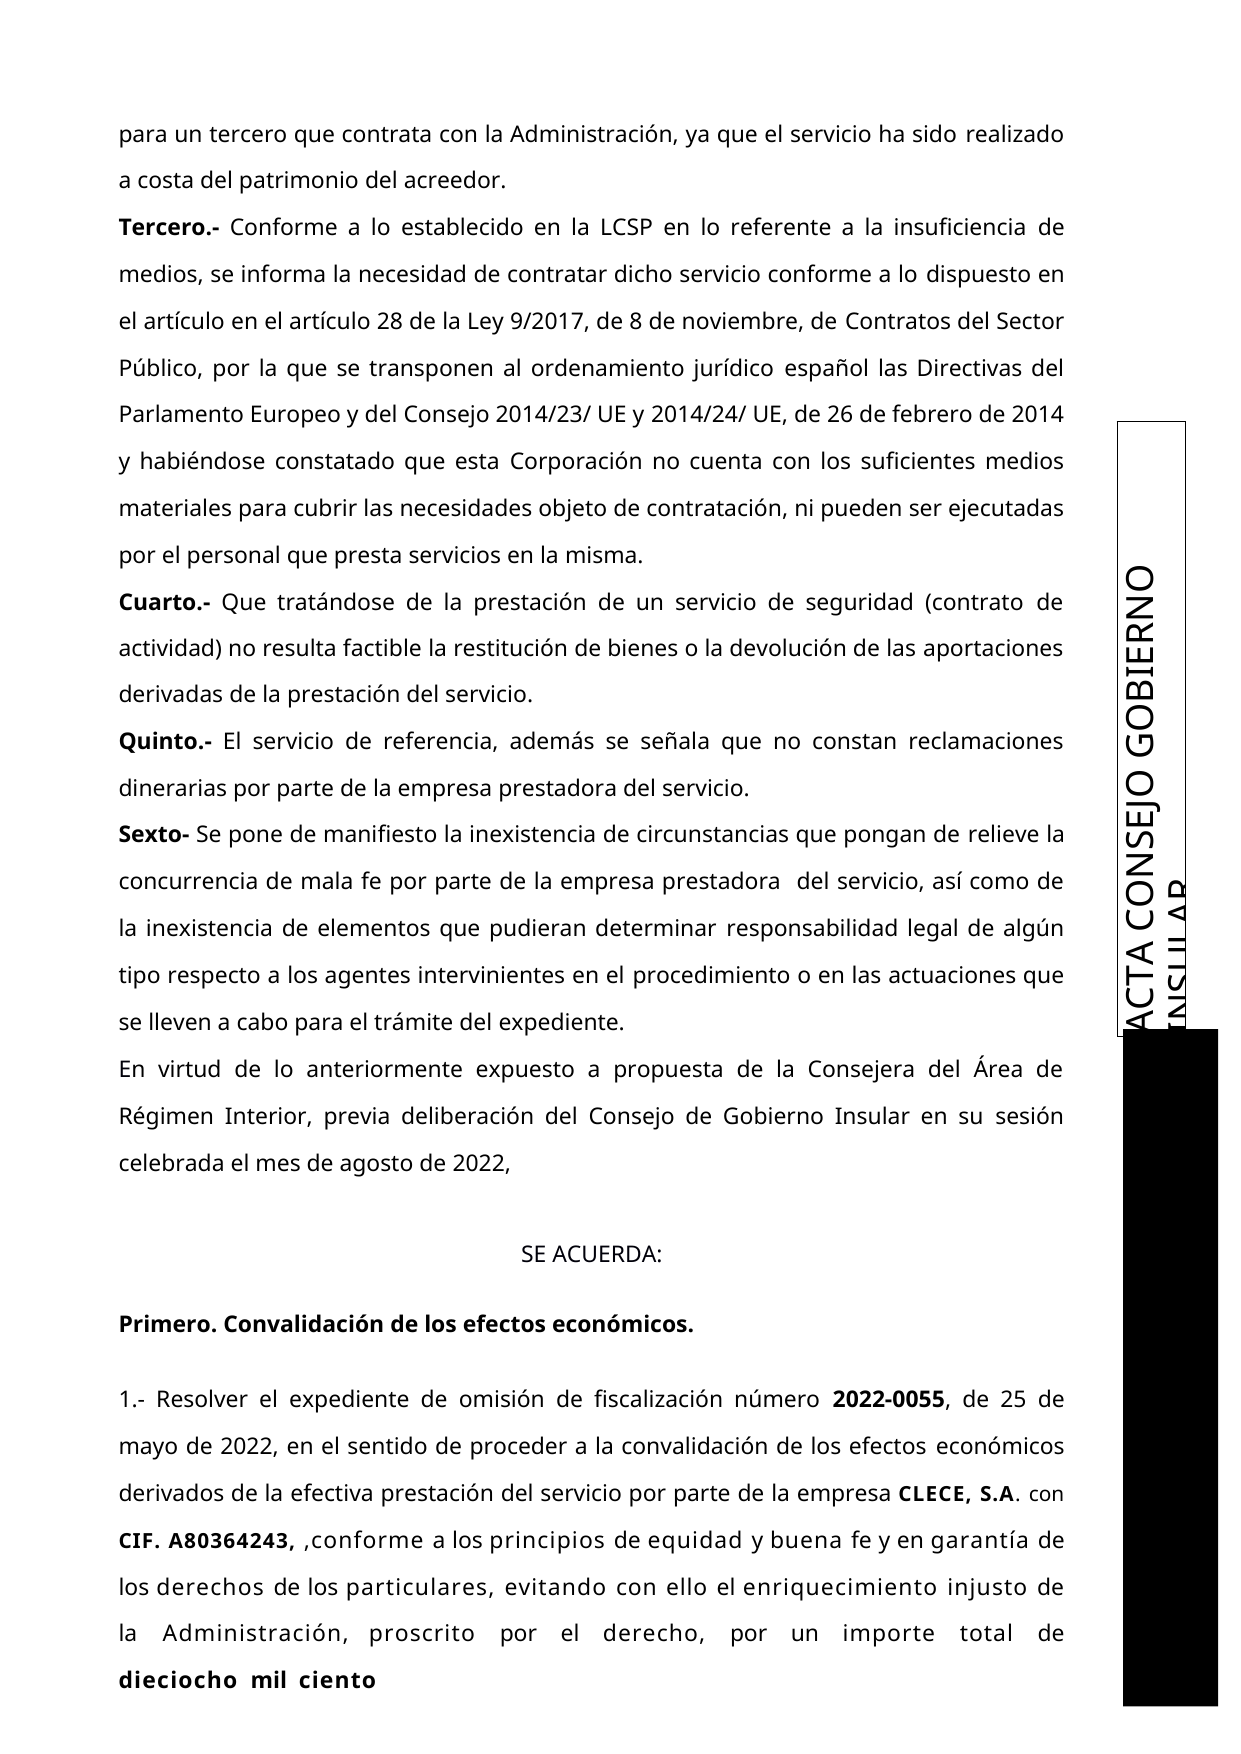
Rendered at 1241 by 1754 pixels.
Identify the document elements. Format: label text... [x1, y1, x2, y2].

text 1.- Resolver el expediente de omisión de fiscalización número 2022-0055, de 25 de mayo de 2022, en el sentido de proceder a la convalidación de los efectos económicos derivados de la efectiva prestación del servicio por parte de la empresa CLECE, S.A. con CIF. A80364243, ,conforme a los principios de equidad y buena fe y en garantía de los derechos de los particulares, evitando con ello el enriquecimiento injusto de la Administración, proscrito por el derecho, por un importe total de dieciocho mil ciento [118, 1383, 1065, 1695]
text para un tercero que contrata con la Administración, ya que el servicio ha sido realizado a costa del patrimonio del acreedor. [118, 118, 1064, 196]
subtitle Primero. Convalidación de los efectos económicos. [118, 1308, 1123, 1339]
text Sexto- Se pone de manifiesto la inexistencia de circunstancias que pongan de relieve la concurrencia de mala fe por parte de la empresa prestadora del servicio, así como de la inexistencia de elementos que pudieran determinar responsabilidad legal de algún tipo respecto a los agentes intervinientes en el procedimiento o en las actuaciones que se lleven a cabo para el trámite del expediente. [118, 818, 1065, 1037]
text Cuarto.- Que tratándose de la prestación de un servicio de seguridad (contrato de actividad) no resulta factible la restitución de bienes o la devolución de las aportaciones derivadas de la prestación del servicio. [118, 586, 1063, 710]
text ACTA CONSEJO GOBIERNO INSULAR [1118, 423, 1183, 1036]
text En virtud de lo anteriormente expuesto a propuesta de la Consejera del Área de Régimen Interior, previa deliberación del Consejo de Gobierno Insular en su sesión celebrada el mes de agosto de 2022, [118, 1053, 1064, 1178]
text Tercero.- Conforme a lo establecido en la LCSP en lo referente a la insuficiencia de medios, se informa la necesidad de contratar dicho servicio conforme a lo dispuesto en el artículo en el artículo 28 de la Ley 9/2017, de 8 de noviembre, de Contratos del Sector Público, por la que se transponen al ordenamiento jurídico español las Directivas del Parlamento Europeo y del Consejo 2014/23/ UE y 2014/24/ UE, de 26 de febrero de 2014 y habiéndose constatado que esta Corporación no cuenta con los suficientes medios materiales para cubrir las necesidades objeto de contratación, ni pueden ser ejecutadas por el personal que presta servicios en la misma. [118, 211, 1065, 570]
text SE ACUERDA: [118, 1238, 1066, 1269]
text Quinto.- El servicio de referencia, además se señala que no constan reclamaciones dinerarias por parte de la empresa prestadora del servicio. [118, 725, 1064, 803]
